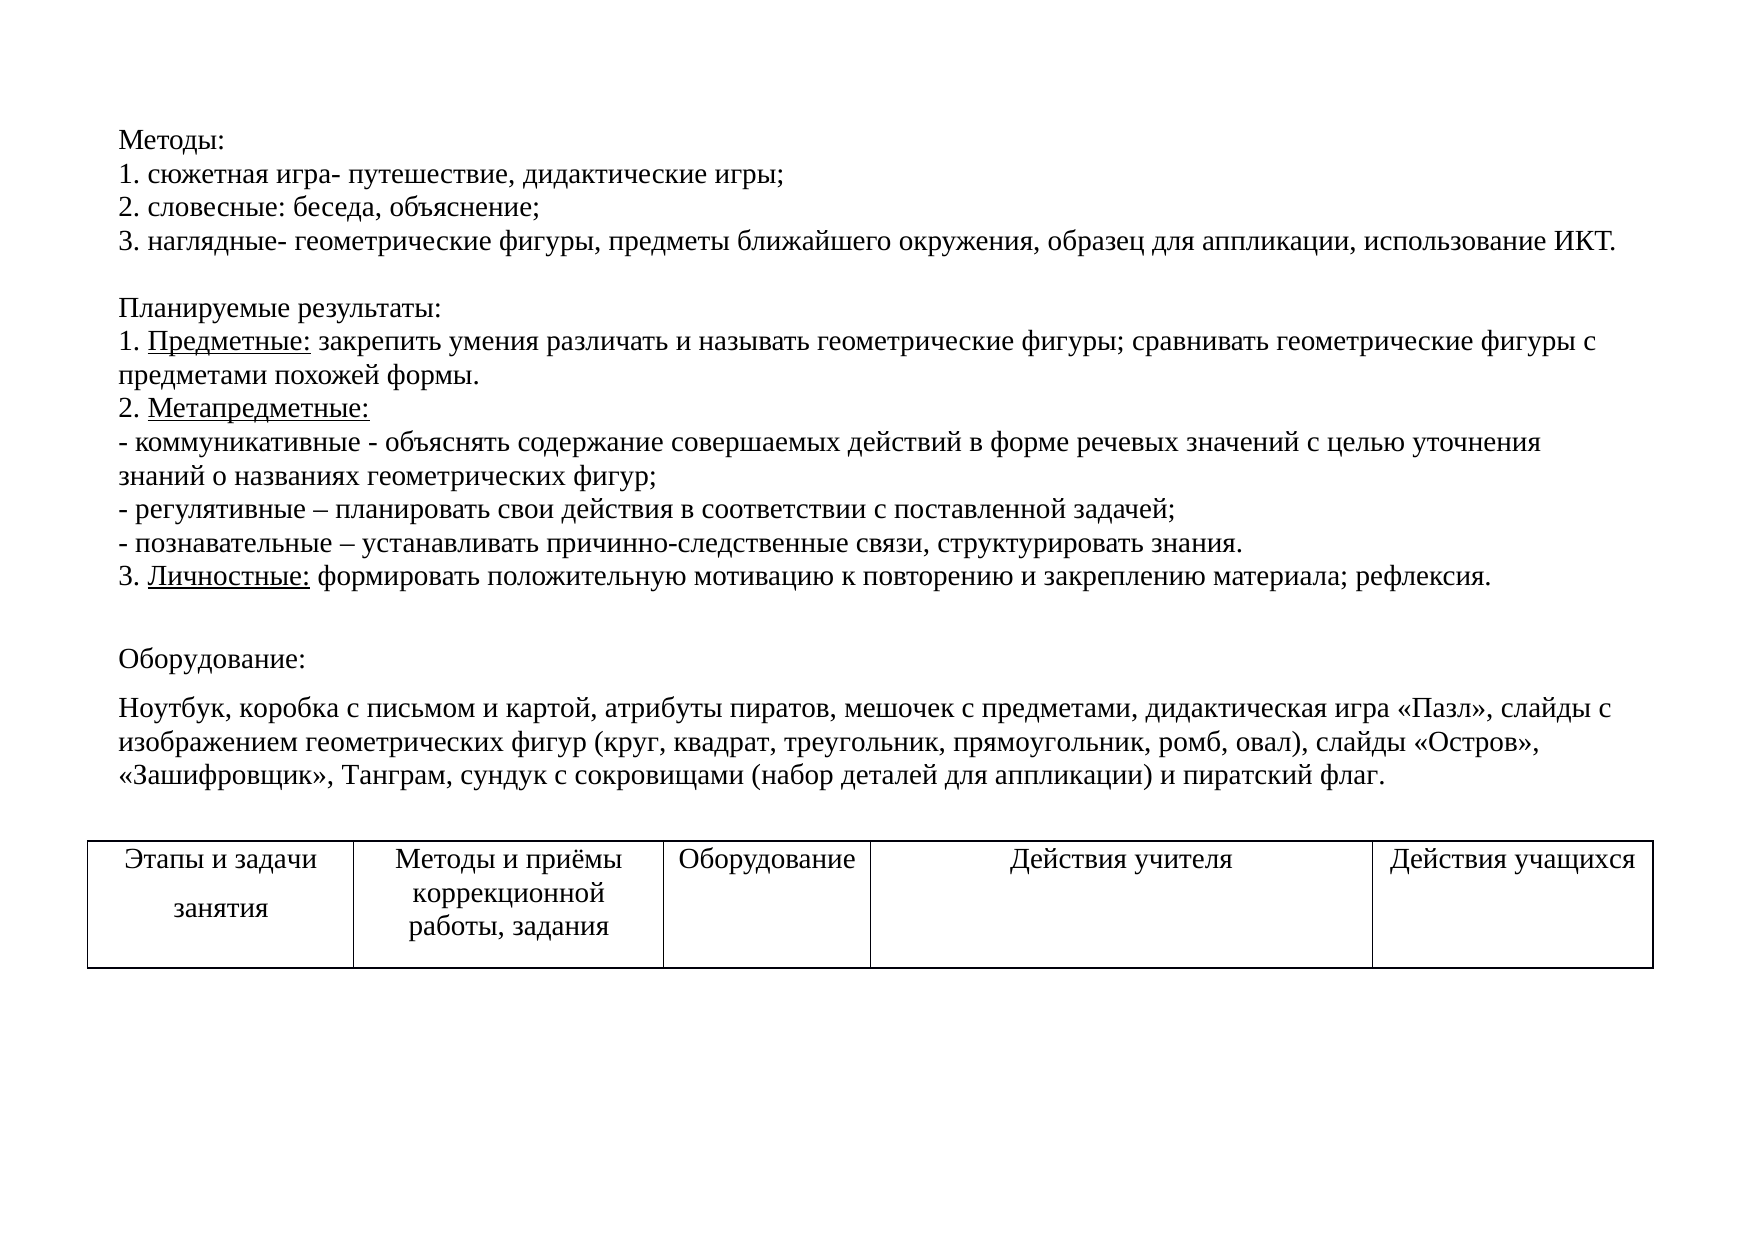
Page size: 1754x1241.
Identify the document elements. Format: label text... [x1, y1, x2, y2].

text 2. Метапредметные: [118, 391, 1636, 424]
table_header Действия учащихся [1373, 842, 1652, 967]
table_header Методы и приёмы коррекционной работы, задания [354, 842, 663, 967]
text 1. сюжетная игра- путешествие, дидактические игры; [118, 156, 1636, 189]
text 1. Предметные: закрепить умения различать и называть геометрические фигуры; сравнивать геометрические фигуры с предметами похожей формы. [118, 323, 1636, 391]
text 3. Личностные: формировать положительную мотивацию к повторению и закреплению материала; рефлексия. [118, 558, 1636, 592]
table_header Действия учителя [871, 842, 1372, 967]
text Оборудование: [118, 641, 1636, 674]
text 3. наглядные- геометрические фигуры, предметы ближайшего окружения, образец для аппликации, использование ИКТ. [118, 223, 1636, 256]
table_header Этапы и задачи занятия [88, 842, 353, 967]
text 2. словесные: беседа, объяснение; [118, 189, 1636, 223]
table_header Оборудование [664, 842, 870, 967]
text - регулятивные – планировать свои действия в соответствии с поставленной задачей; [118, 491, 1636, 525]
text - познавательные – устанавливать причинно-следственные связи, структурировать знания. [118, 525, 1636, 558]
text Ноутбук, коробка с письмом и картой, атрибуты пиратов, мешочек с предметами, дидактическая игра «Пазл», слайды с изображением геометрических фигур (круг, квадрат, треугольник, прямоугольник, ромб, овал), слайды «Остров», «Зашифровщик», Танграм, сундук с сокровищами (набор деталей для аппликации) и пиратский флаг. [118, 690, 1636, 791]
text - коммуникативные - объяснять содержание совершаемых действий в форме речевых значений с целью уточнения знаний о названиях геометрических фигур; [118, 424, 1636, 491]
text Методы: [118, 122, 1636, 156]
text Планируемые результаты: [118, 290, 1636, 323]
